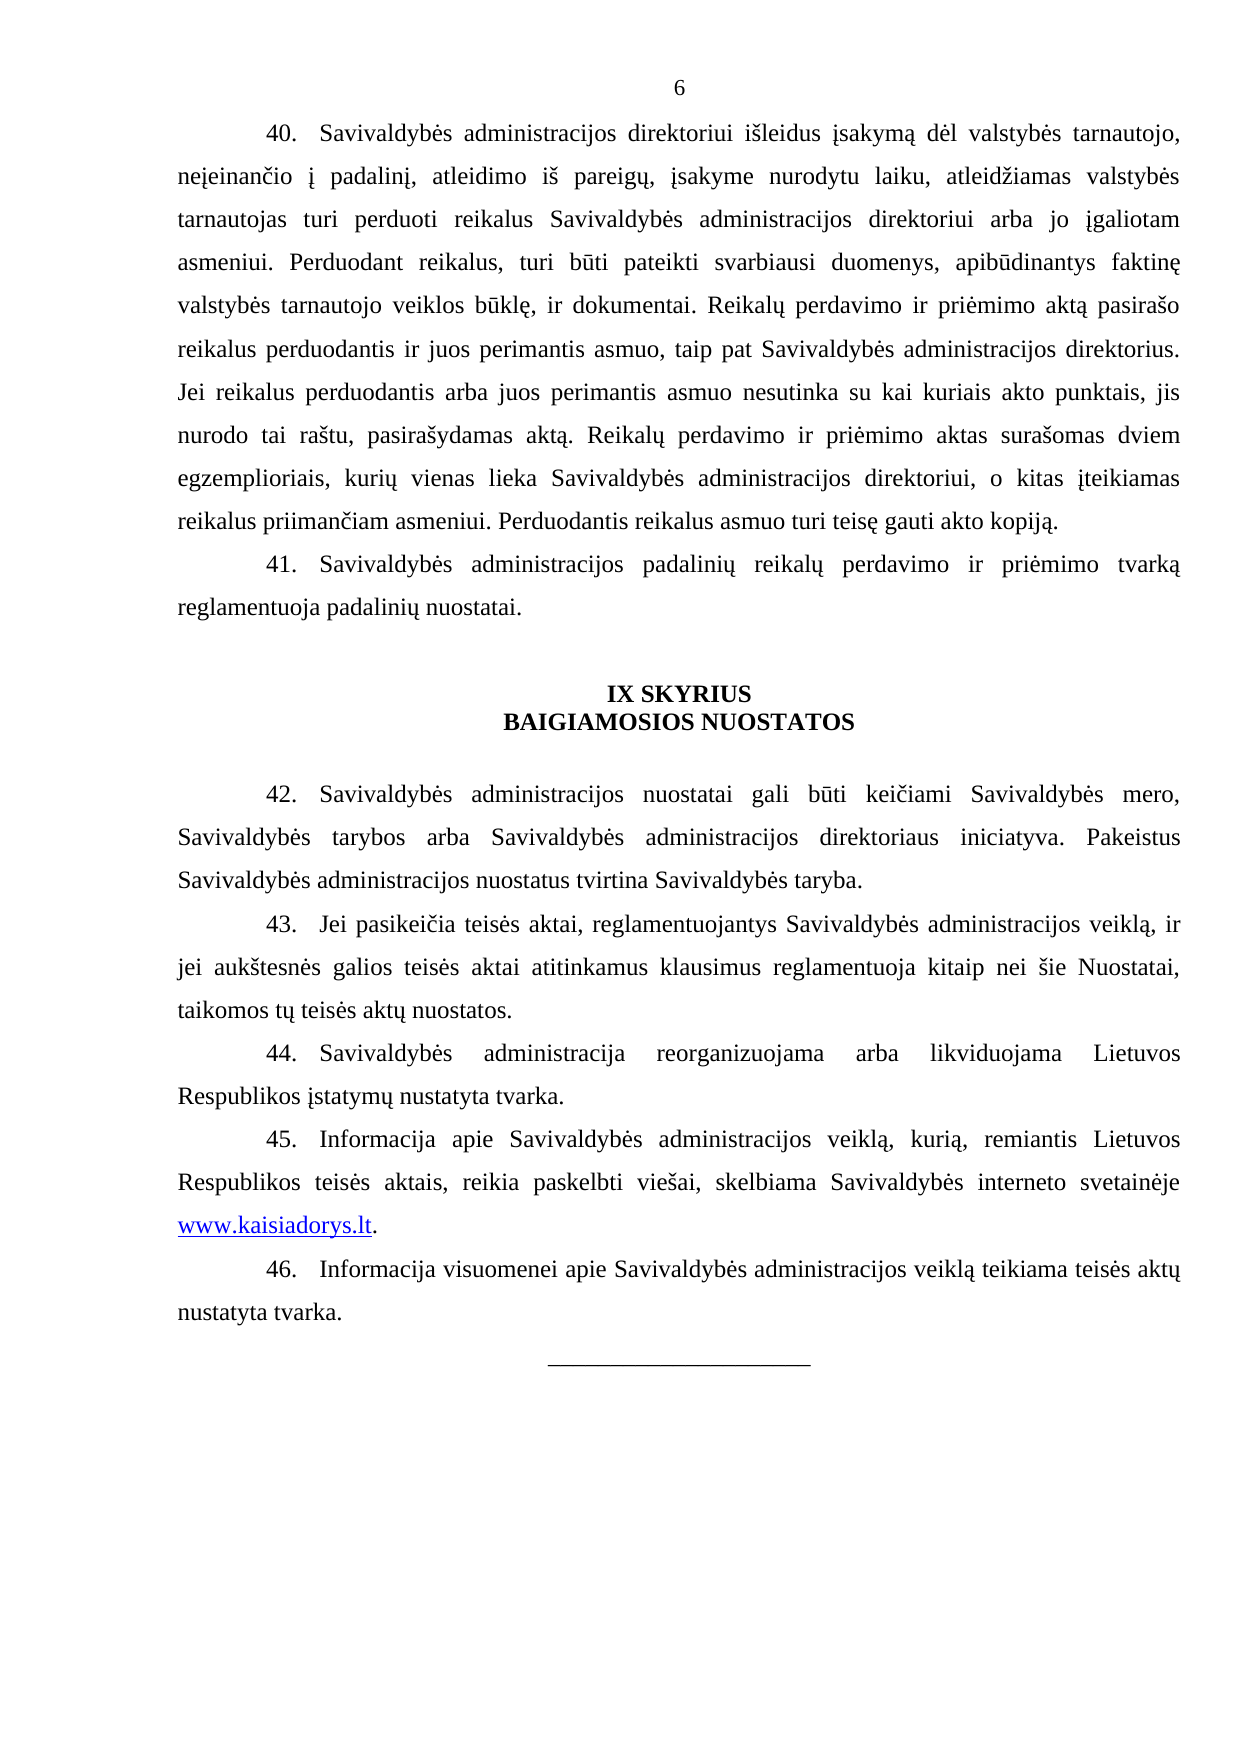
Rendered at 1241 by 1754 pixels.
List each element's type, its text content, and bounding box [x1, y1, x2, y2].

subtitle IX SKYRIUS [177, 679, 1181, 707]
text 46. Informacija visuomenei apie Savivaldybės administracijos veiklą teikiama teisės aktų nustatyta tvarka. [177, 1254, 1181, 1326]
text 41. Savivaldybės administracijos padalinių reikalų perdavimo ir priėmimo tvarką reglamentuoja padalinių nuostatai. [177, 549, 1181, 621]
text 42. Savivaldybės administracijos nuostatai gali būti keičiami Savivaldybės mero, Savivaldybės tarybos arba Savivaldybės administracijos direktoriaus iniciatyva. Pakeistus Savivaldybės administracijos nuostatus tvirtina Savivaldybės taryba. [177, 779, 1181, 894]
text 44. Savivaldybės administracija reorganizuojama arba likviduojama Lietuvos Respublikos įstatymų nustatyta tvarka. [177, 1038, 1181, 1110]
text _____________________ [177, 1340, 1181, 1369]
text 40. Savivaldybės administracijos direktoriui išleidus įsakymą dėl valstybės tarnautojo, neįeinančio į padalinį, atleidimo iš pareigų, įsakyme nurodytu laiku, atleidžiamas valstybės tarnautojas turi perduoti reikalus Savivaldybės administracijos direktoriui arba jo įgaliotam asmeniui. Perduodant reikalus, turi būti pateikti svarbiausi duomenys, apibūdinantys faktinę valstybės tarnautojo veiklos būklę, ir dokumentai. Reikalų perdavimo ir priėmimo aktą pasirašo reikalus perduodantis ir juos perimantis asmuo, taip pat Savivaldybės administracijos direktorius. Jei reikalus perduodantis arba juos perimantis asmuo nesutinka su kai kuriais akto punktais, jis nurodo tai raštu, pasirašydamas aktą. Reikalų perdavimo ir priėmimo aktas surašomas dviem egzemplioriais, kurių vienas lieka Savivaldybės administracijos direktoriui, o kitas įteikiamas reikalus priimančiam asmeniui. Perduodantis reikalus asmuo turi teisę gauti akto kopiją. [177, 118, 1181, 535]
text 45. Informacija apie Savivaldybės administracijos veiklą, kurią, remiantis Lietuvos Respublikos teisės aktais, reikia paskelbti viešai, skelbiama Savivaldybės interneto svetainėje www.kaisiadorys.lt. [177, 1124, 1181, 1239]
text 43. Jei pasikeičia teisės aktai, reglamentuojantys Savivaldybės administracijos veiklą, ir jei aukštesnės galios teisės aktai atitinkamus klausimus reglamentuoja kitaip nei šie Nuostatai, taikomos tų teisės aktų nuostatos. [177, 909, 1181, 1024]
subtitle BAIGIAMOSIOS NUOSTATOS [177, 707, 1181, 736]
